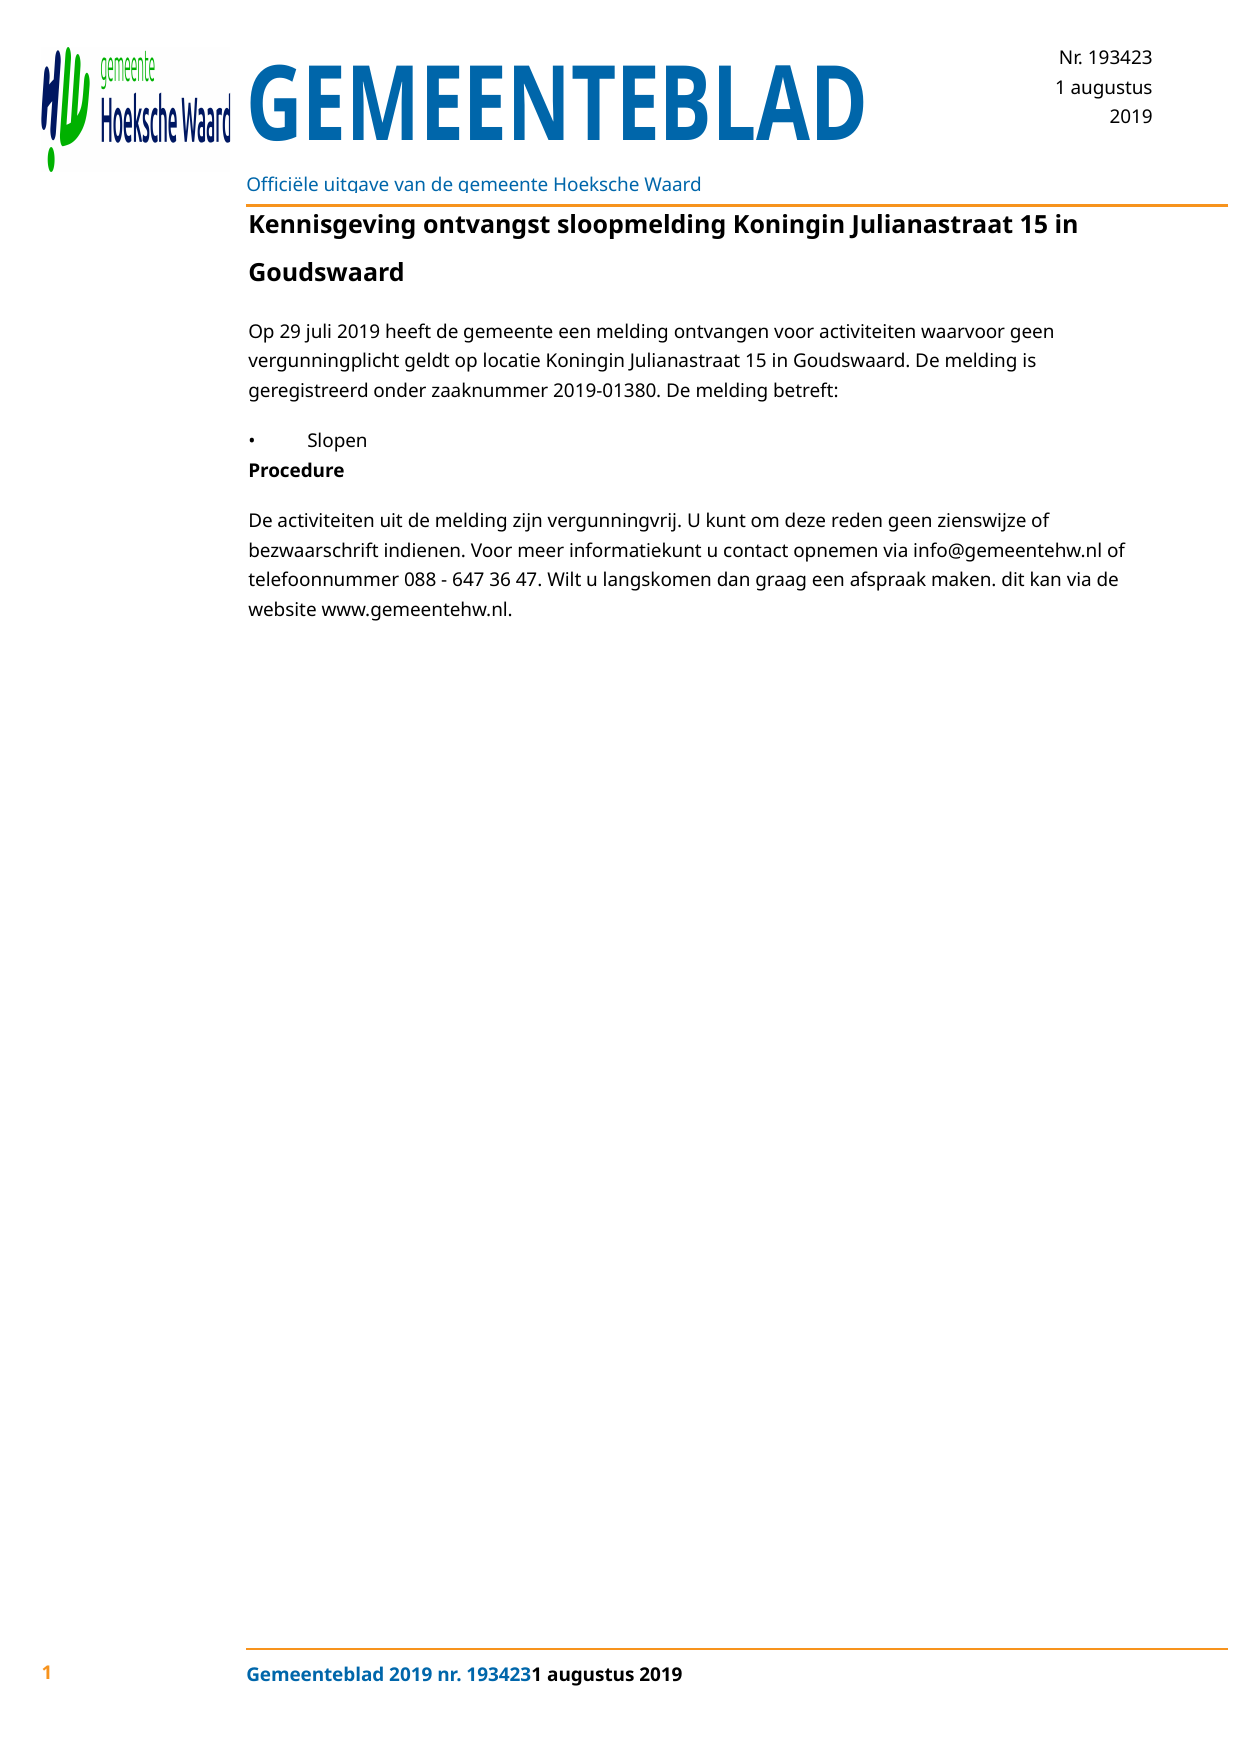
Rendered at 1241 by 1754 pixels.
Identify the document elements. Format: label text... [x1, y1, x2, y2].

text Kennisgeving ontvangst sloopmelding Koningin Julianastraat 15 in Goudswaard [248, 207, 1152, 288]
text Procedure [248, 457, 1152, 483]
text De activiteiten uit de melding zijn vergunningvrij. U kunt om deze reden geen zienswijze of bezwaarschrift indienen. Voor meer informatiekunt u contact opnemen via info@gemeentehw.nl of telefoonnummer 088 - 647 36 47. Wilt u langskomen dan graag een afspraak maken. dit kan via de website www.gemeentehw.nl. [248, 507, 1152, 622]
picture [41, 47, 231, 172]
list Slopen [248, 427, 1152, 453]
text Op 29 juli 2019 heeft de gemeente een melding ontvangen voor activiteiten waarvoor geen vergunningplicht geldt op locatie Koningin Julianastraat 15 in Goudswaard. De melding is geregistreerd onder zaaknummer 2019-01380. De melding betreft: [248, 318, 1152, 403]
